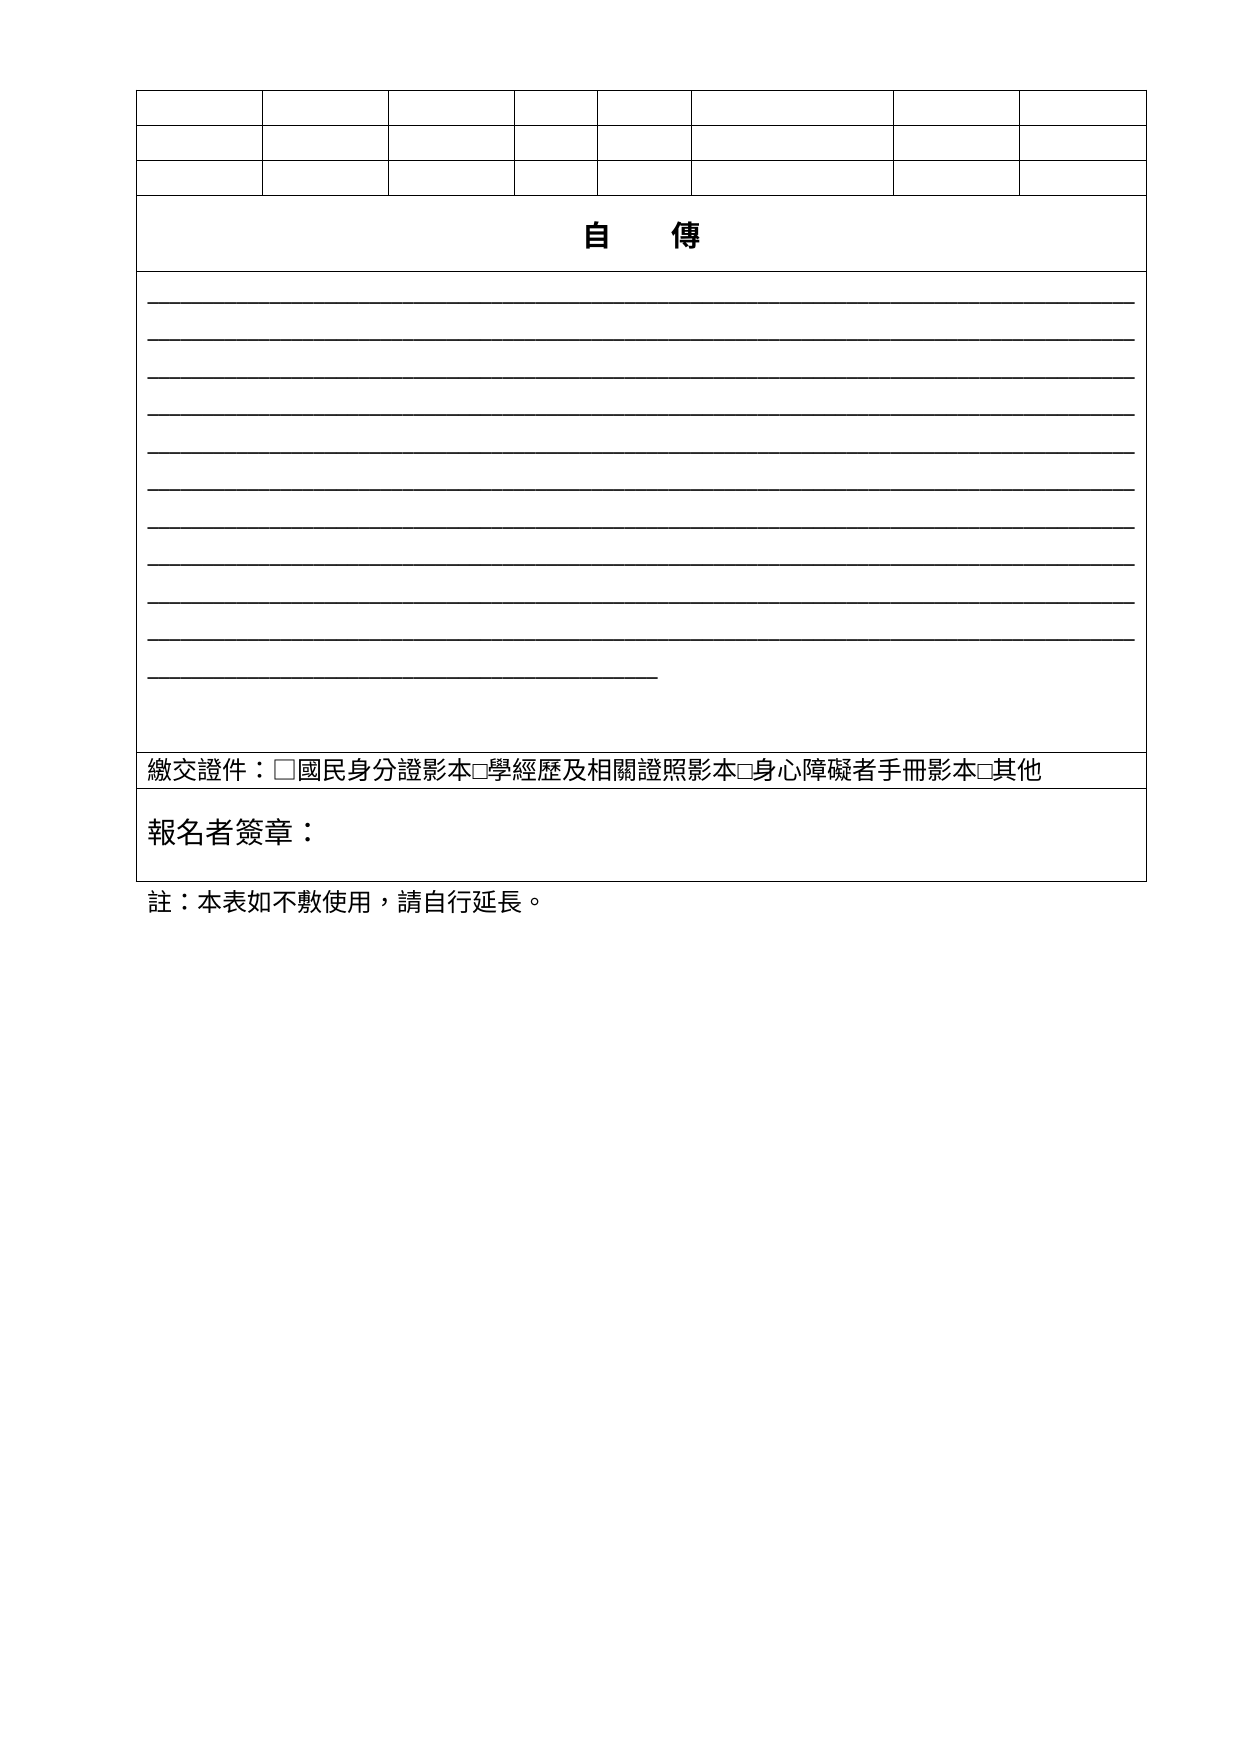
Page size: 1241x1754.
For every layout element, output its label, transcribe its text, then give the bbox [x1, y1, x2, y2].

table_cell [1020, 126, 1146, 160]
table_cell [692, 91, 893, 124]
table_cell [515, 161, 597, 195]
text 註：本表如不敷使用，請自行延長。 [148, 882, 1092, 919]
table_cell [389, 161, 514, 195]
table_cell [515, 91, 597, 124]
table_cell [515, 126, 597, 160]
table_cell [598, 126, 691, 160]
table_cell [894, 91, 1019, 124]
table_cell [598, 161, 691, 195]
table_cell [389, 126, 514, 160]
table_cell 自 傳 [137, 196, 1146, 271]
table_cell [389, 91, 514, 124]
table_cell [692, 161, 893, 195]
table_cell [692, 126, 893, 160]
table_cell [137, 91, 262, 124]
table_cell [263, 91, 388, 124]
table_cell [137, 161, 262, 195]
table_cell [894, 161, 1019, 195]
table_cell [598, 91, 691, 124]
table_cell ________________________________________________________________________________________________________________________________________________________________________________________________________________________________________________________________________________________________________________________________________________________________________________________________________________________________________________________________________________________________________________________________________________________________________________________________________________________________________________________________________________________________________________________________________________________________________________________________________________________________________________________________________________________________________________________________________________________________________ [137, 272, 1146, 752]
table_cell [894, 126, 1019, 160]
table_cell [1020, 161, 1146, 195]
table_cell [137, 126, 262, 160]
table_cell [263, 161, 388, 195]
table_cell [263, 126, 388, 160]
table_cell 繳交證件：□國民身分證影本□學經歷及相關證照影本□身心障礙者手冊影本□其他 [137, 753, 1146, 788]
table_cell [1020, 91, 1146, 124]
table_cell 報名者簽章： [137, 789, 1146, 881]
